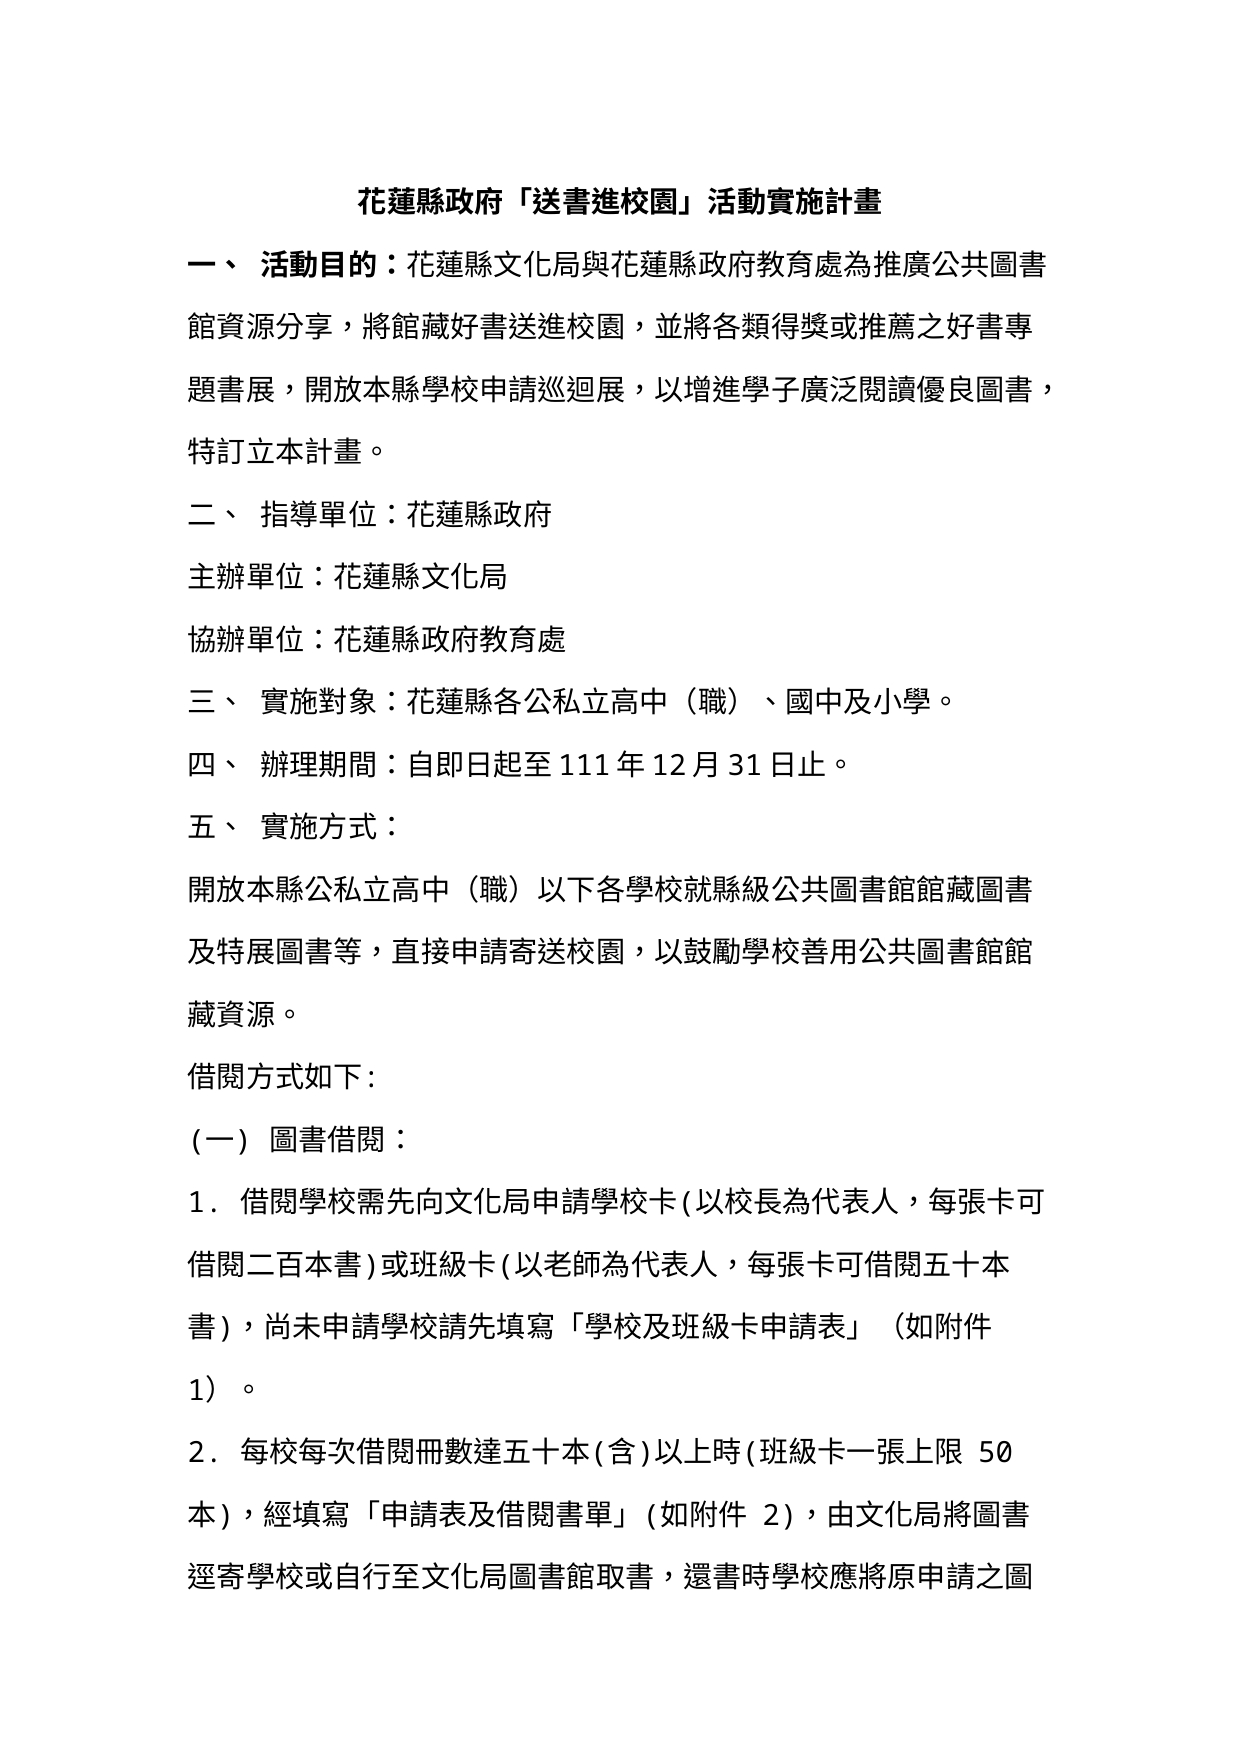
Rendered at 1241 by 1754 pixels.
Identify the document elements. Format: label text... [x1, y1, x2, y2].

text 五、 實施方式： [187, 783, 1053, 846]
text 1. 借閱學校需先向文化局申請學校卡(以校長為代表人，每張卡可借閱二百本書)或班級卡(以老師為代表人，每張卡可借閱五十本書)，尚未申請學校請先填寫「學校及班級卡申請表」（如附件 1）。 [187, 1158, 1053, 1408]
text 借閱方式如下: [187, 1033, 1053, 1096]
text 花蓮縣政府「送書進校園」活動實施計畫 [187, 158, 1053, 221]
text 及特展圖書等，直接申請寄送校園，以鼓勵學校善用公共圖書館館藏資源。 [187, 908, 1053, 1033]
text 四、 辦理期間：自即日起至111年12月31日止。 [187, 721, 1053, 783]
text 主辦單位：花蓮縣文化局 [187, 533, 1053, 596]
text 一、 活動目的：花蓮縣文化局與花蓮縣政府教育處為推廣公共圖書館資源分享，將館藏好書送進校園，並將各類得獎或推薦之好書專題書展，開放本縣學校申請巡迴展，以增進學子廣泛閱讀優良圖書，特訂立本計畫。 [187, 221, 1053, 471]
text 2. 每校每次借閱冊數達五十本(含)以上時(班級卡一張上限 50 本)，經填寫「申請表及借閱書單」(如附件 2)，由文化局將圖書逕寄學校或自行至文化局圖書館取書，還書時學校應將原申請之圖 [187, 1408, 1053, 1596]
text (一) 圖書借閱： [187, 1096, 1053, 1158]
text 協辦單位：花蓮縣政府教育處 [187, 596, 1053, 658]
text 三、 實施對象：花蓮縣各公私立高中（職）、國中及小學。 [187, 658, 1053, 721]
text 開放本縣公私立高中（職）以下各學校就縣級公共圖書館館藏圖書 [187, 846, 1053, 908]
text 二、 指導單位：花蓮縣政府 [187, 471, 1053, 533]
